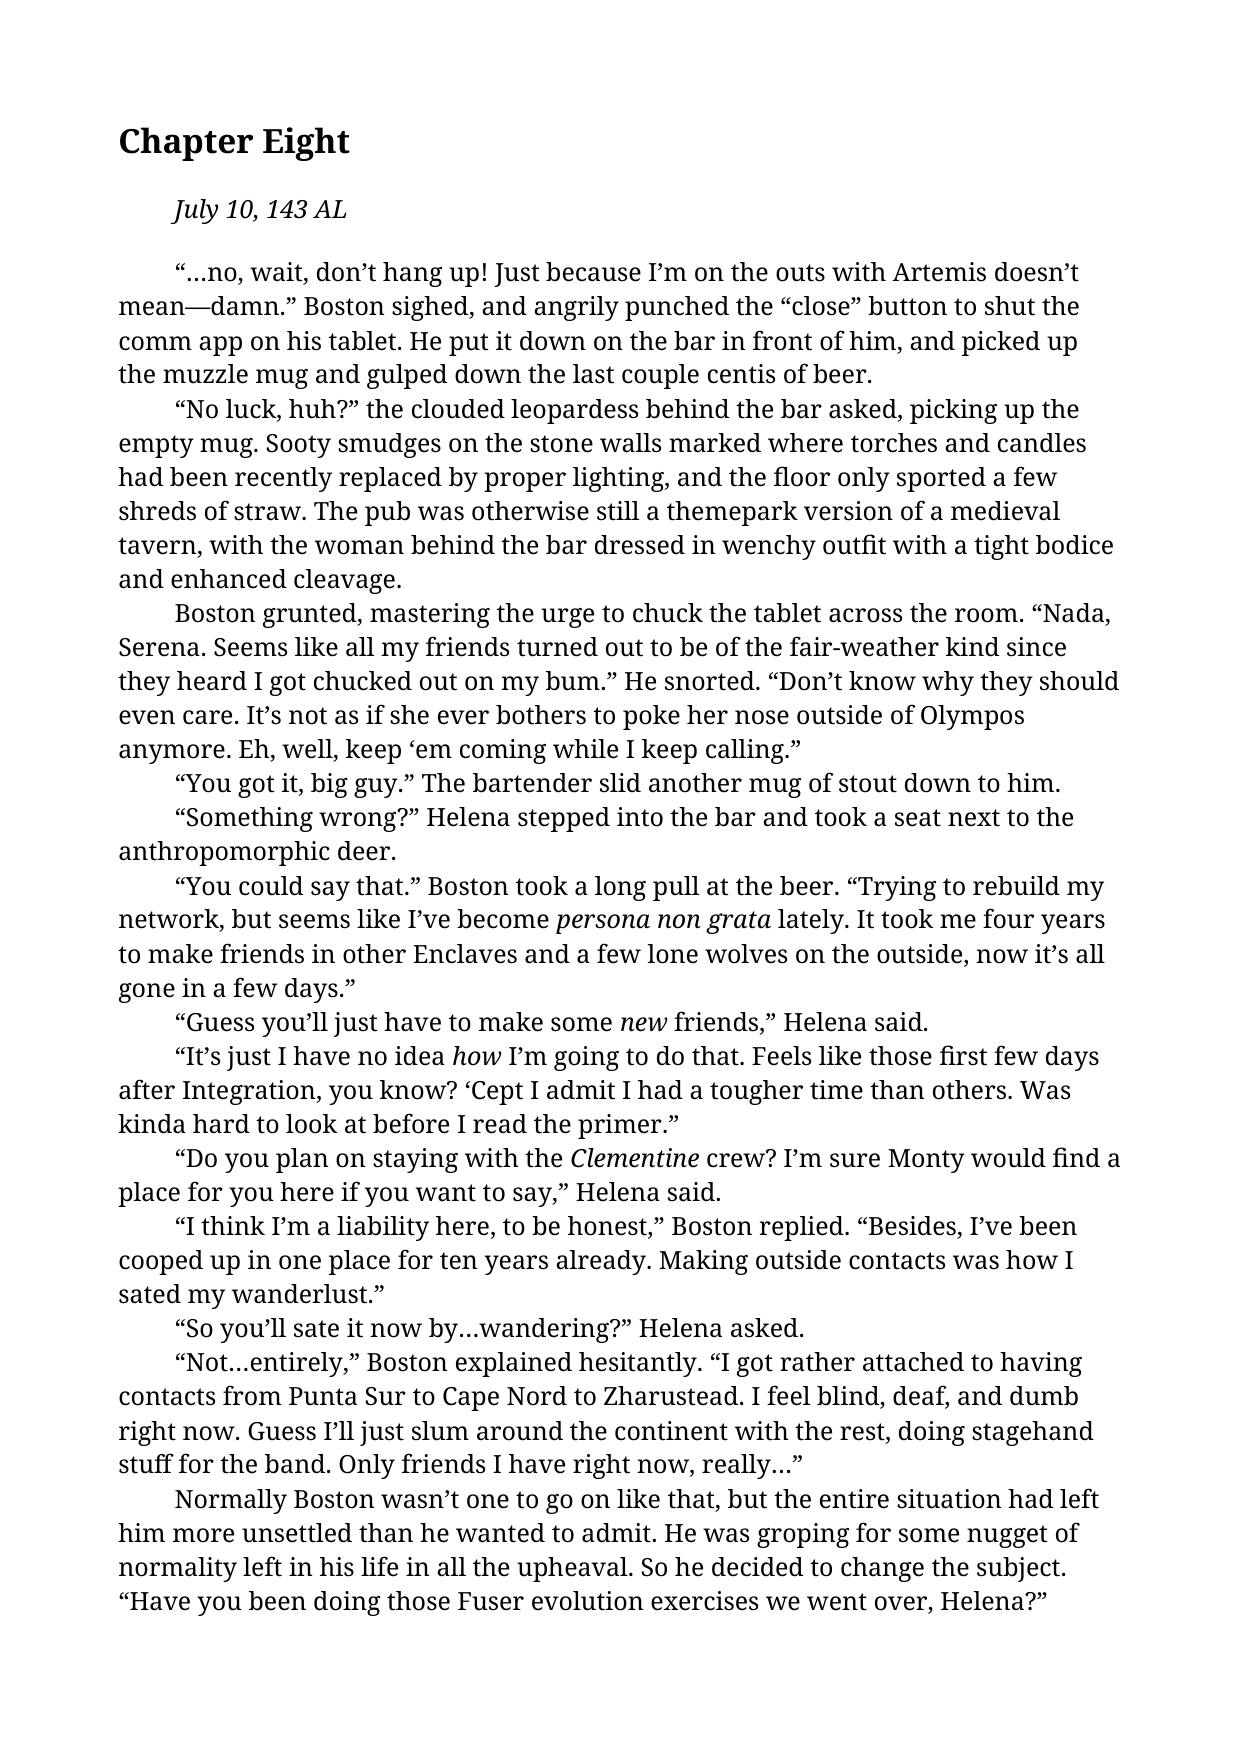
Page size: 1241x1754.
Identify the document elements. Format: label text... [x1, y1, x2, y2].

text “You could say that.” Boston took a long pull at the beer. “Trying to rebuild my network, but seems like I’ve become persona non grata lately. It took me four years to make friends in other Enclaves and a few lone wolves on the outside, now it’s all gone in a few days.” [118, 868, 1122, 1004]
text “Do you plan on staying with the Clementine crew? I’m sure Monty would find a place for you here if you want to say,” Helena said. [118, 1141, 1122, 1209]
text “You got it, big guy.” The bartender slid another mug of stout down to him. [118, 766, 1122, 800]
text “No luck, huh?” the clouded leopardess behind the bar asked, picking up the empty mug. Sooty smudges on the stone walls marked where torches and candles had been recently replaced by proper lighting, and the floor only sported a few shreds of straw. The pub was otherwise still a themepark version of a medieval tavern, with the woman behind the bar dressed in wenchy outfit with a tight bodice and enhanced cleavage. [118, 391, 1122, 596]
text “So you’ll sate it now by…wandering?” Helena asked. [118, 1311, 1122, 1345]
text “It’s just I have no idea how I’m going to do that. Feels like those first few days after Integration, you know? ‘Cept I admit I had a tougher time than others. Was kinda hard to look at before I read the primer.” [118, 1038, 1122, 1141]
text “…no, wait, don’t hang up! Just because I’m on the outs with Artemis doesn’t mean—damn.” Boston sighed, and angrily punched the “close” button to shut the comm app on his tablet. He put it down on the bar in front of him, and picked up the muzzle mug and gulped down the last couple centis of beer. [118, 255, 1122, 391]
text “Something wrong?” Helena stepped into the bar and took a seat next to the anthropomorphic deer. [118, 800, 1122, 868]
text “I think I’m a liability here, to be honest,” Boston replied. “Besides, I’ve been cooped up in one place for ten years already. Making outside contacts was how I sated my wanderlust.” [118, 1209, 1122, 1311]
text July 10, 143 AL [118, 192, 1122, 226]
text Chapter Eight [118, 118, 1122, 163]
text Normally Boston wasn’t one to go on like that, but the entire situation had left him more unsettled than he wanted to admit. He was groping for some nugget of normality left in his life in all the upheaval. So he decided to change the subject. “Have you been doing those Fuser evolution exercises we went over, Helena?” [118, 1481, 1122, 1617]
text “Not…entirely,” Boston explained hesitantly. “I got rather attached to having contacts from Punta Sur to Cape Nord to Zharustead. I feel blind, deaf, and dumb right now. Guess I’ll just slum around the continent with the rest, doing stagehand stuff for the band. Only friends I have right now, really…” [118, 1345, 1122, 1481]
text “Guess you’ll just have to make some new friends,” Helena said. [118, 1004, 1122, 1038]
text Boston grunted, mastering the urge to chuck the tablet across the room. “Nada, Serena. Seems like all my friends turned out to be of the fair-weather kind since they heard I got chucked out on my bum.” He snorted. “Don’t know why they should even care. It’s not as if she ever bothers to poke her nose outside of Olympos anymore. Eh, well, keep ‘em coming while I keep calling.” [118, 596, 1122, 766]
